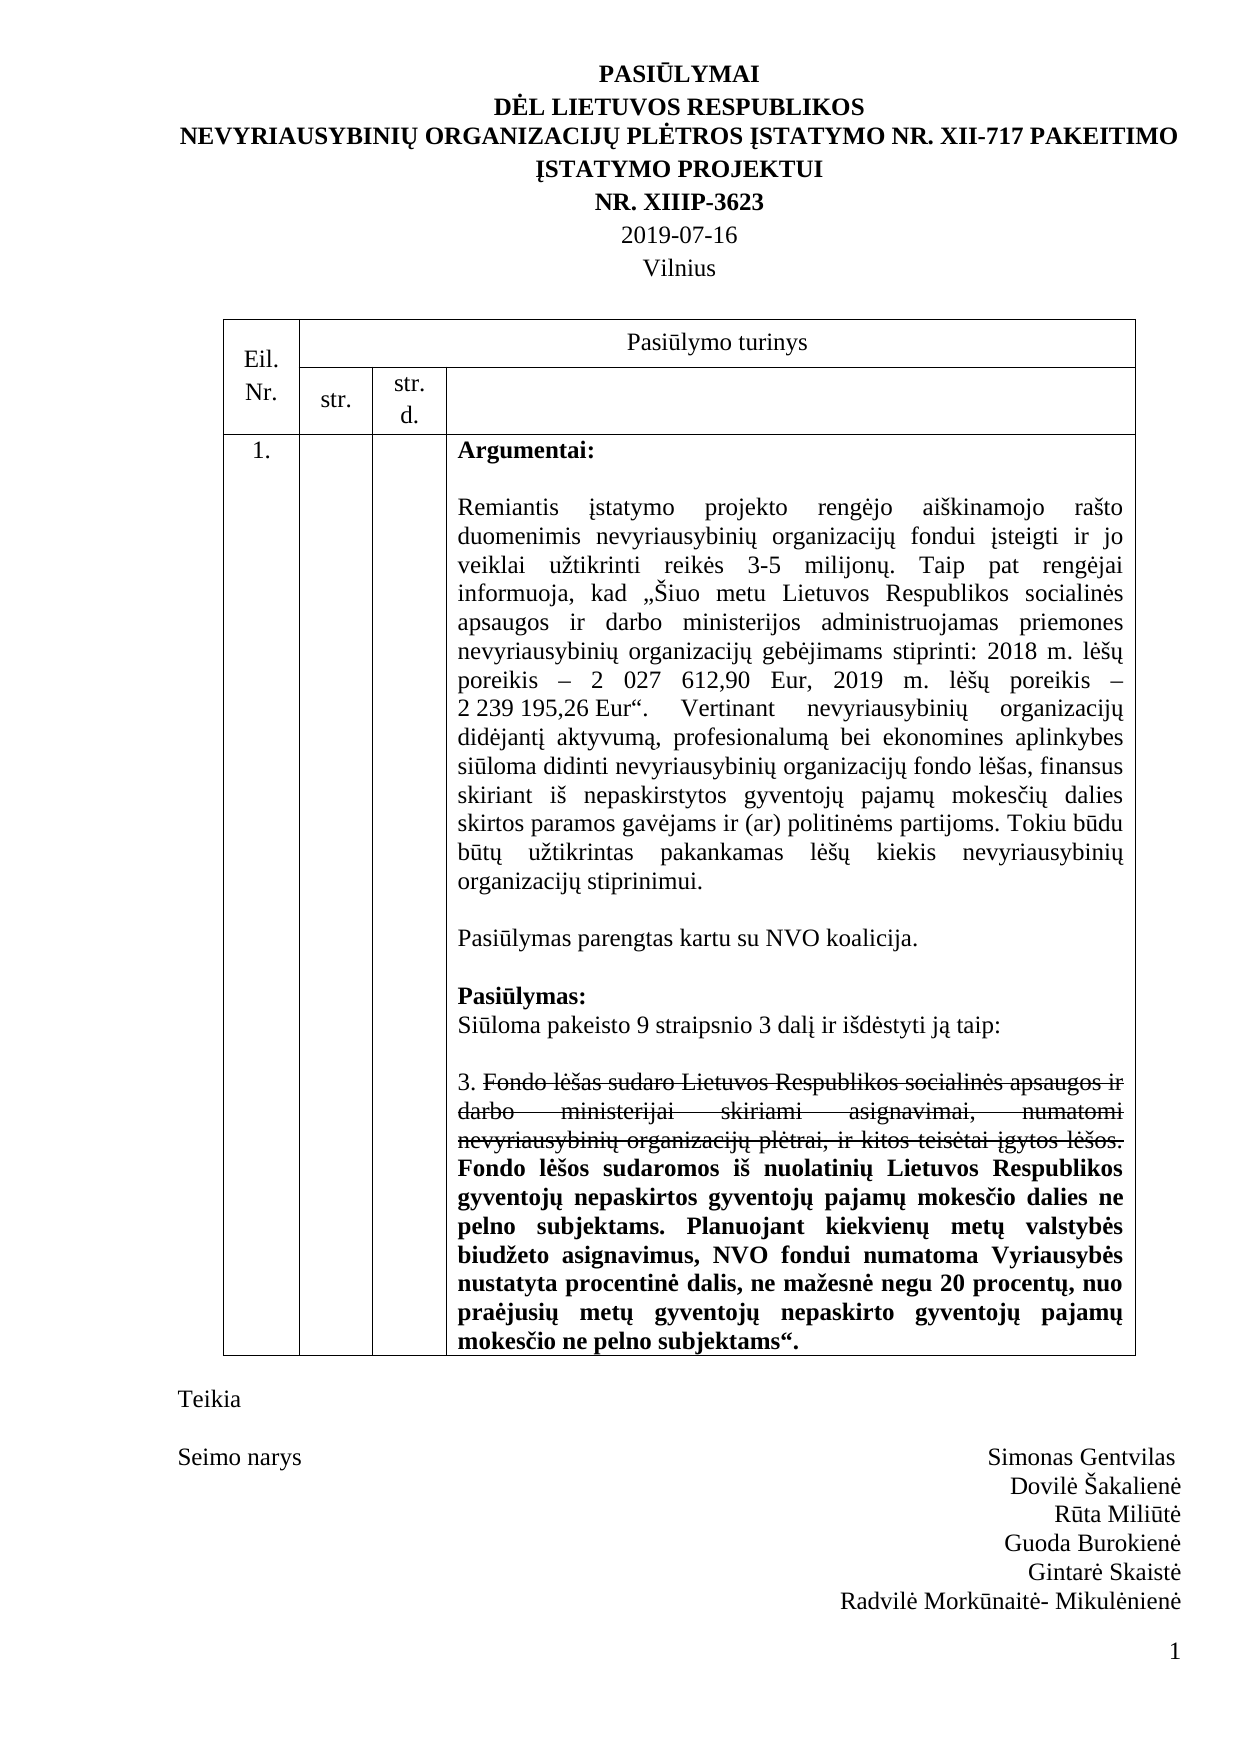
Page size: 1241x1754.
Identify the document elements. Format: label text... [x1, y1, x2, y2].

table_header Eil. Nr. [224, 320, 299, 434]
text Guoda Burokienė [177, 1528, 1181, 1557]
table_cell Argumentai: Remiantis įstatymo projekto rengėjo aiškinamojo rašto duomenimis nevyriausybinių organizacijų fondui įsteigti ir jo veiklai užtikrinti reikės 3-5 milijonų. Taip pat rengėjai informuoja, kad „Šiuo metu Lietuvos Respublikos socialinės apsaugos ir darbo ministerijos administruojamas priemones nevyriausybinių organizacijų gebėjimams stiprinti: 2018 m. lėšų poreikis – 2 027 612,90 Eur, 2019 m. lėšų poreikis – 2 239 195,26 Eur“. Vertinant nevyriausybinių organizacijų didėjantį aktyvumą, profesionalumą bei ekonomines aplinkybes siūloma didinti nevyriausybinių organizacijų fondo lėšas, finansus skiriant iš nepaskirstytos gyventojų pajamų mokesčių dalies skirtos paramos gavėjams ir (ar) politinėms partijoms. Tokiu būdu būtų užtikrintas pakankamas lėšų kiekis nevyriausybinių organizacijų stiprinimui. Pasiūlymas parengtas kartu su NVO koalicija. Pasiūlymas: Siūloma pakeisto 9 straipsnio 3 dalį ir išdėstyti ją taip: 3. Fondo lėšas sudaro Lietuvos Respublikos socialinės apsaugos ir darbo ministerijai skiriami asignavimai, numatomi nevyriausybinių organizacijų plėtrai, ir kitos teisėtai įgytos lėšos. Fondo lėšos sudaromos iš nuolatinių Lietuvos Respublikos gyventojų nepaskirtos gyventojų pajamų mokesčio dalies ne pelno subjektams. Planuojant kiekvienų metų valstybės biudžeto asignavimus, NVO fondui numatoma Vyriausybės nustatyta procentinė dalis, ne mažesnė negu 20 procentų, nuo praėjusių metų gyventojų nepaskirto gyventojų pajamų mokesčio ne pelno subjektams“. [447, 435, 1135, 1355]
text 2019-07-16 [177, 220, 1181, 249]
table_header Pasiūlymo turinys [300, 320, 1135, 367]
text NR. XIIIP-3623 [177, 187, 1181, 216]
text DĖL LIETUVOS RESPUBLIKOS [177, 92, 1181, 121]
table_cell [373, 435, 446, 1355]
text Radvilė Morkūnaitė- Mikulėnienė [177, 1586, 1181, 1614]
text Teikia [177, 1384, 1181, 1413]
text Nevyriausybinių organizacijų plėtros įstatymo Nr. XII-717 pakeitimo įstatymo projektui [177, 121, 1181, 183]
text Dovilė Šakalienė [177, 1471, 1181, 1499]
text PASIŪLYMAI [177, 59, 1181, 88]
table_cell [447, 368, 1135, 434]
text Rūta Miliūtė [177, 1499, 1181, 1528]
text Vilnius [177, 253, 1181, 282]
text Gintarė Skaistė [177, 1557, 1181, 1586]
text Seimo narys Simonas Gentvilas [177, 1442, 1181, 1471]
table_cell 1. [224, 435, 299, 1355]
table_cell [300, 435, 372, 1355]
table_cell str. [300, 368, 372, 434]
table_cell str. d. [373, 368, 446, 434]
